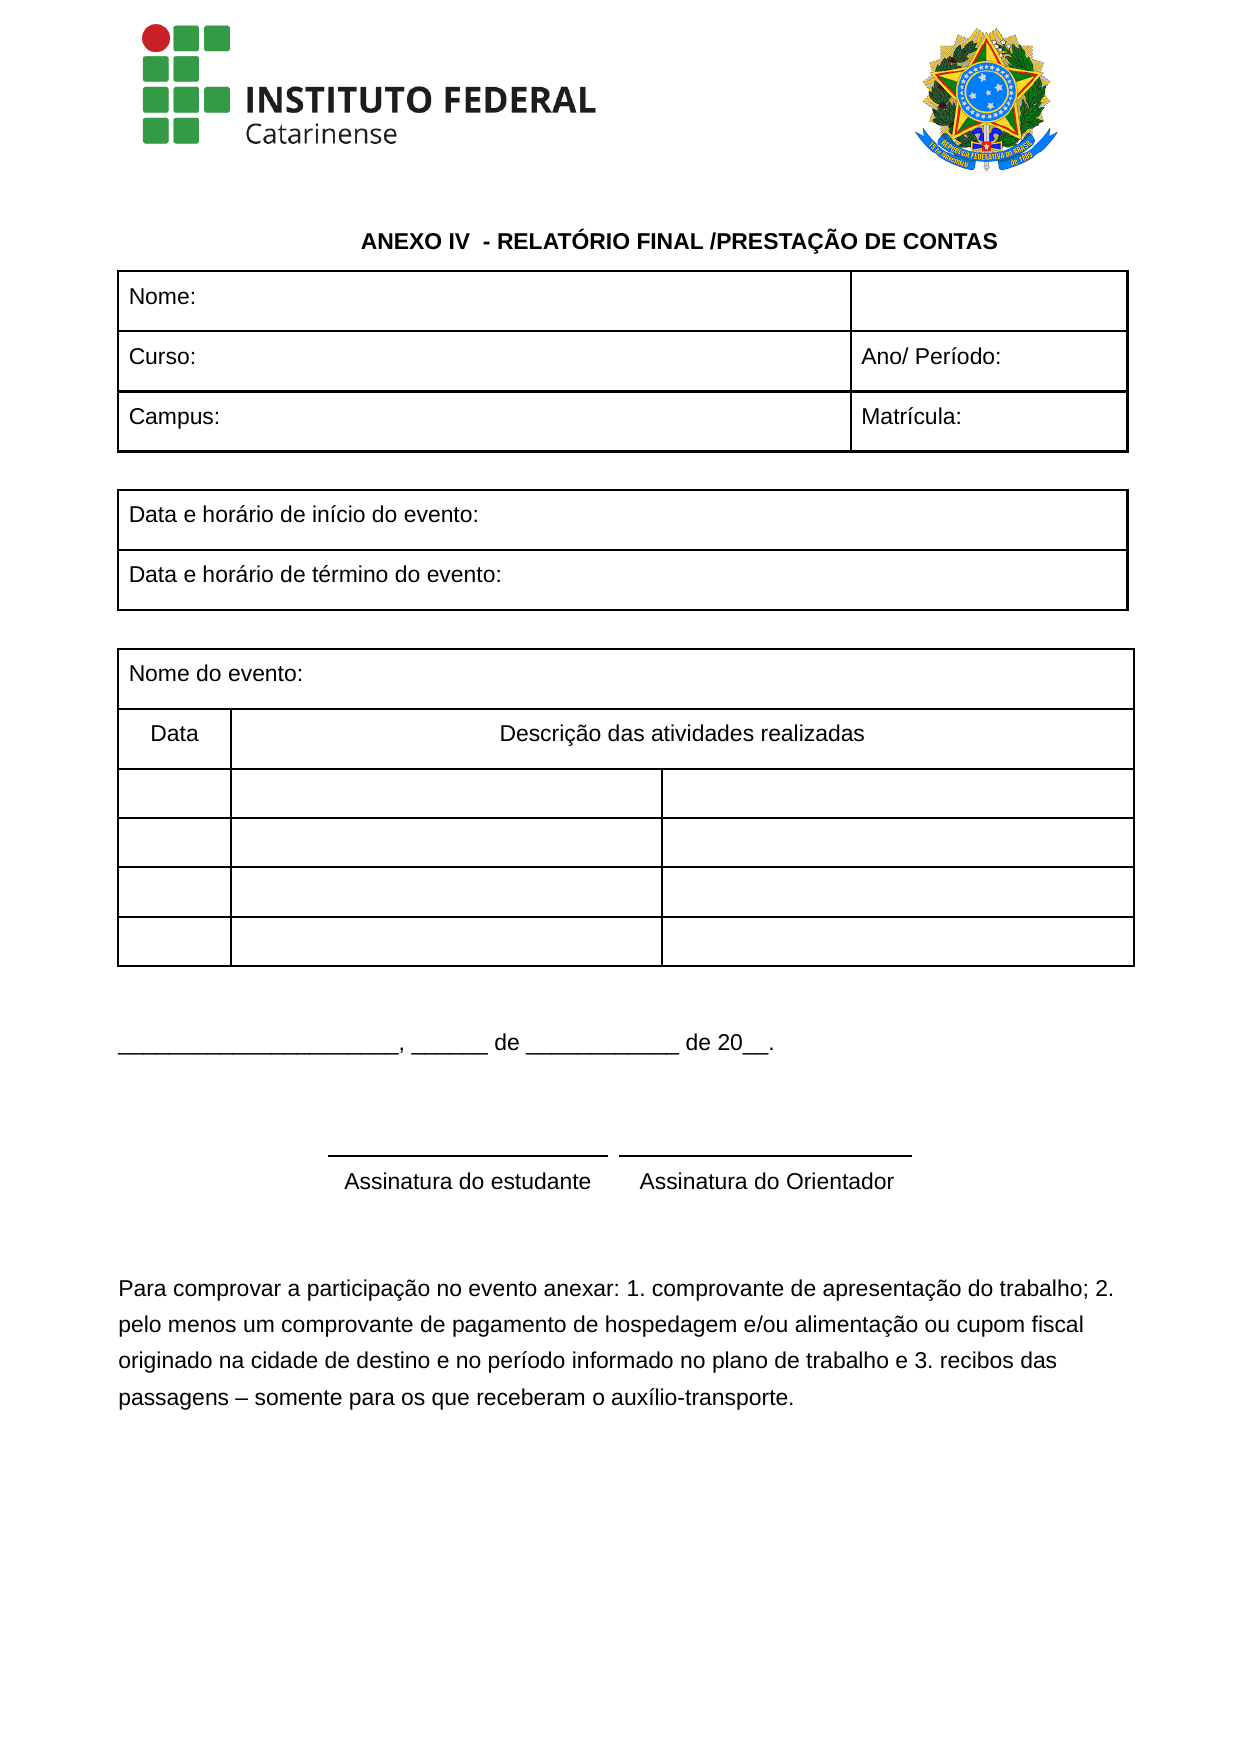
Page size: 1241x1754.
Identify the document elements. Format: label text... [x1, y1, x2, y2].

text Para comprovar a participação no evento anexar: 1. comprovante de apresentação do trabalho; 2. pelo menos um comprovante de pagamento de hospedagem e/ou alimentação ou cupom fiscal originado na cidade de destino e no período informado no plano de trabalho e 3. recibos das passagens – somente para os que receberam o auxílio-transporte. [118, 1275, 1122, 1410]
picture [127, 0, 611, 158]
text ANEXO IV - RELATÓRIO FINAL /PRESTAÇÃO DE CONTAS [236, 228, 1122, 254]
table_cell Ano/ Período: [852, 332, 1126, 390]
table_cell [232, 770, 661, 817]
table_cell Curso: [119, 332, 850, 390]
table_cell [663, 819, 1133, 866]
table_cell [232, 918, 661, 965]
table_cell [232, 868, 661, 916]
table_cell Descrição das atividades realizadas [232, 710, 1133, 768]
table_cell [232, 819, 661, 866]
table_header Assinatura do estudante [328, 1157, 608, 1210]
table_cell Data e horário de término do evento: [119, 551, 1126, 609]
table_header Nome do evento: [119, 650, 1133, 708]
table_cell [119, 868, 230, 916]
table_cell [119, 770, 230, 817]
picture [842, 18, 1130, 180]
table_cell Data [119, 710, 230, 768]
table_header Nome: [119, 272, 850, 330]
table_cell Campus: [119, 393, 850, 450]
table_cell [119, 918, 230, 965]
table_cell Matrícula: [852, 393, 1126, 450]
table_header Assinatura do Orientador [621, 1157, 912, 1210]
table_cell [663, 868, 1133, 916]
table_header [610, 1157, 619, 1210]
table_cell [663, 770, 1133, 817]
table_header Data e horário de início do evento: [119, 491, 1126, 549]
table_cell [663, 918, 1133, 965]
table_cell [119, 819, 230, 866]
text ______________________, ______ de ____________ de 20__. [118, 1029, 1122, 1056]
table_header [852, 272, 1126, 330]
